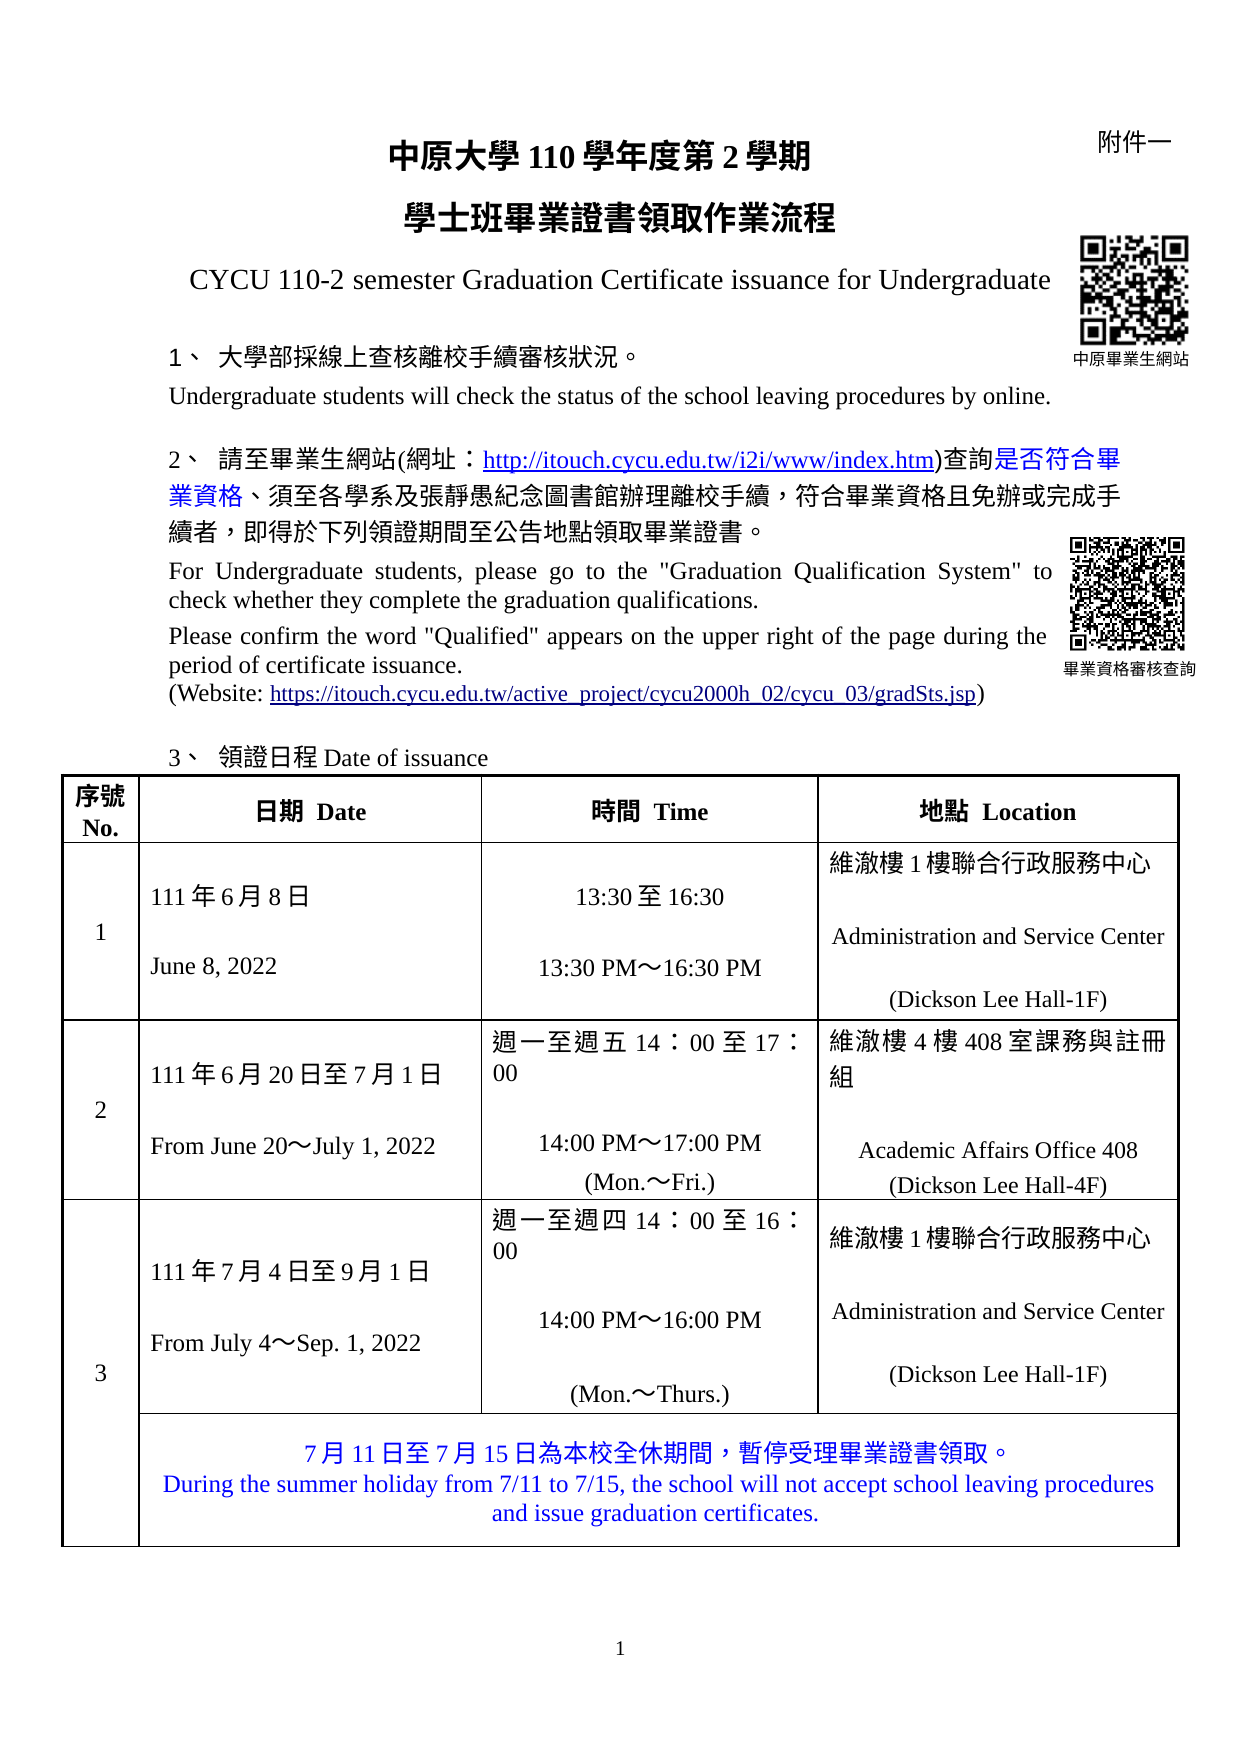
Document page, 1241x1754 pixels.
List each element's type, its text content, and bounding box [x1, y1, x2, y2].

table_cell 111年6月20日至7月1日 From June 20〜July 1, 2022 [140, 1021, 481, 1198]
table_header 日期 Date [140, 777, 481, 842]
table_cell 7月11日至7月15日為本校全休期間，暫停受理畢業證書領取。 During the summer holiday from 7/11 to 7/15, the school will not accept school leaving procedures and issue graduation certificates. [140, 1414, 1177, 1546]
text (Website: https://itouch.cycu.edu.tw/active_project/cycu2000h_02/cycu_03/gradSts.jsp) [168, 678, 1122, 707]
text 中原大學110學年度第2學期 [118, 112, 1122, 175]
text CYCU 110-2 semester Graduation Certificate issuance for Undergraduate [118, 237, 1065, 300]
text 中原大學110學年度第2學期 [1083, 115, 1198, 171]
table_cell 13:30至16:30 13:30 PM〜16:30 PM [482, 843, 817, 1019]
table_cell 2 [64, 1021, 138, 1198]
table_header 地點 Location [819, 777, 1177, 842]
list 請至畢業生網站(網址：http://itouch.cycu.edu.tw/i2i/www/index.htm)查詢是否符合畢業資格、須至各學系及張靜愚紀念圖書館辦理離校手續，符合畢業資格且免辦或完成手續者，即得於下列領證期間至公告地點領取畢業證書。 [168, 440, 1122, 548]
table_cell 111年6月8日 June 8, 2022 [140, 843, 481, 1019]
table_cell 3 [64, 1200, 138, 1546]
list 領證日程Date of issuance [168, 737, 1122, 773]
table_cell 維澈樓1樓聯合行政服務中心 Administration and Service Center (Dickson Lee Hall-1F) [819, 1200, 1177, 1413]
table_cell 維澈樓1樓聯合行政服務中心 Administration and Service Center (Dickson Lee Hall-1F) [819, 843, 1177, 1019]
text 附件一 [1098, 123, 1183, 159]
list 大學部採線上查核離校手續審核狀況。 [168, 337, 1122, 373]
text Please confirm the word "Qualified" appears on the upper right of the page during the period of certificate issuance. [168, 621, 1122, 678]
text For Undergraduate students, please go to the "Graduation Qualification System" to check whether they complete the graduation qualifications. [168, 556, 1054, 613]
table_header 時間 Time [482, 777, 817, 842]
text 學士班畢業證書領取作業流程 [118, 175, 1122, 237]
table_cell 維澈樓4樓408室課務與註冊組 Academic Affairs Office 408 (Dickson Lee Hall-4F) [819, 1021, 1177, 1198]
table_cell 111年7月4日至9月1日 From July 4〜Sep. 1, 2022 [140, 1200, 481, 1413]
table_cell 週一至週四14：00至16：00 14:00 PM〜16:00 PM (Mon.〜Thurs.) [482, 1200, 817, 1413]
table_header 序號 No. [64, 777, 138, 842]
text Undergraduate students will check the status of the school leaving procedures by online. [168, 381, 1122, 410]
table_cell 週一至週五14：00至17：00 14:00 PM〜17:00 PM (Mon.〜Fri.) [482, 1021, 817, 1198]
table_cell 1 [64, 843, 138, 1019]
